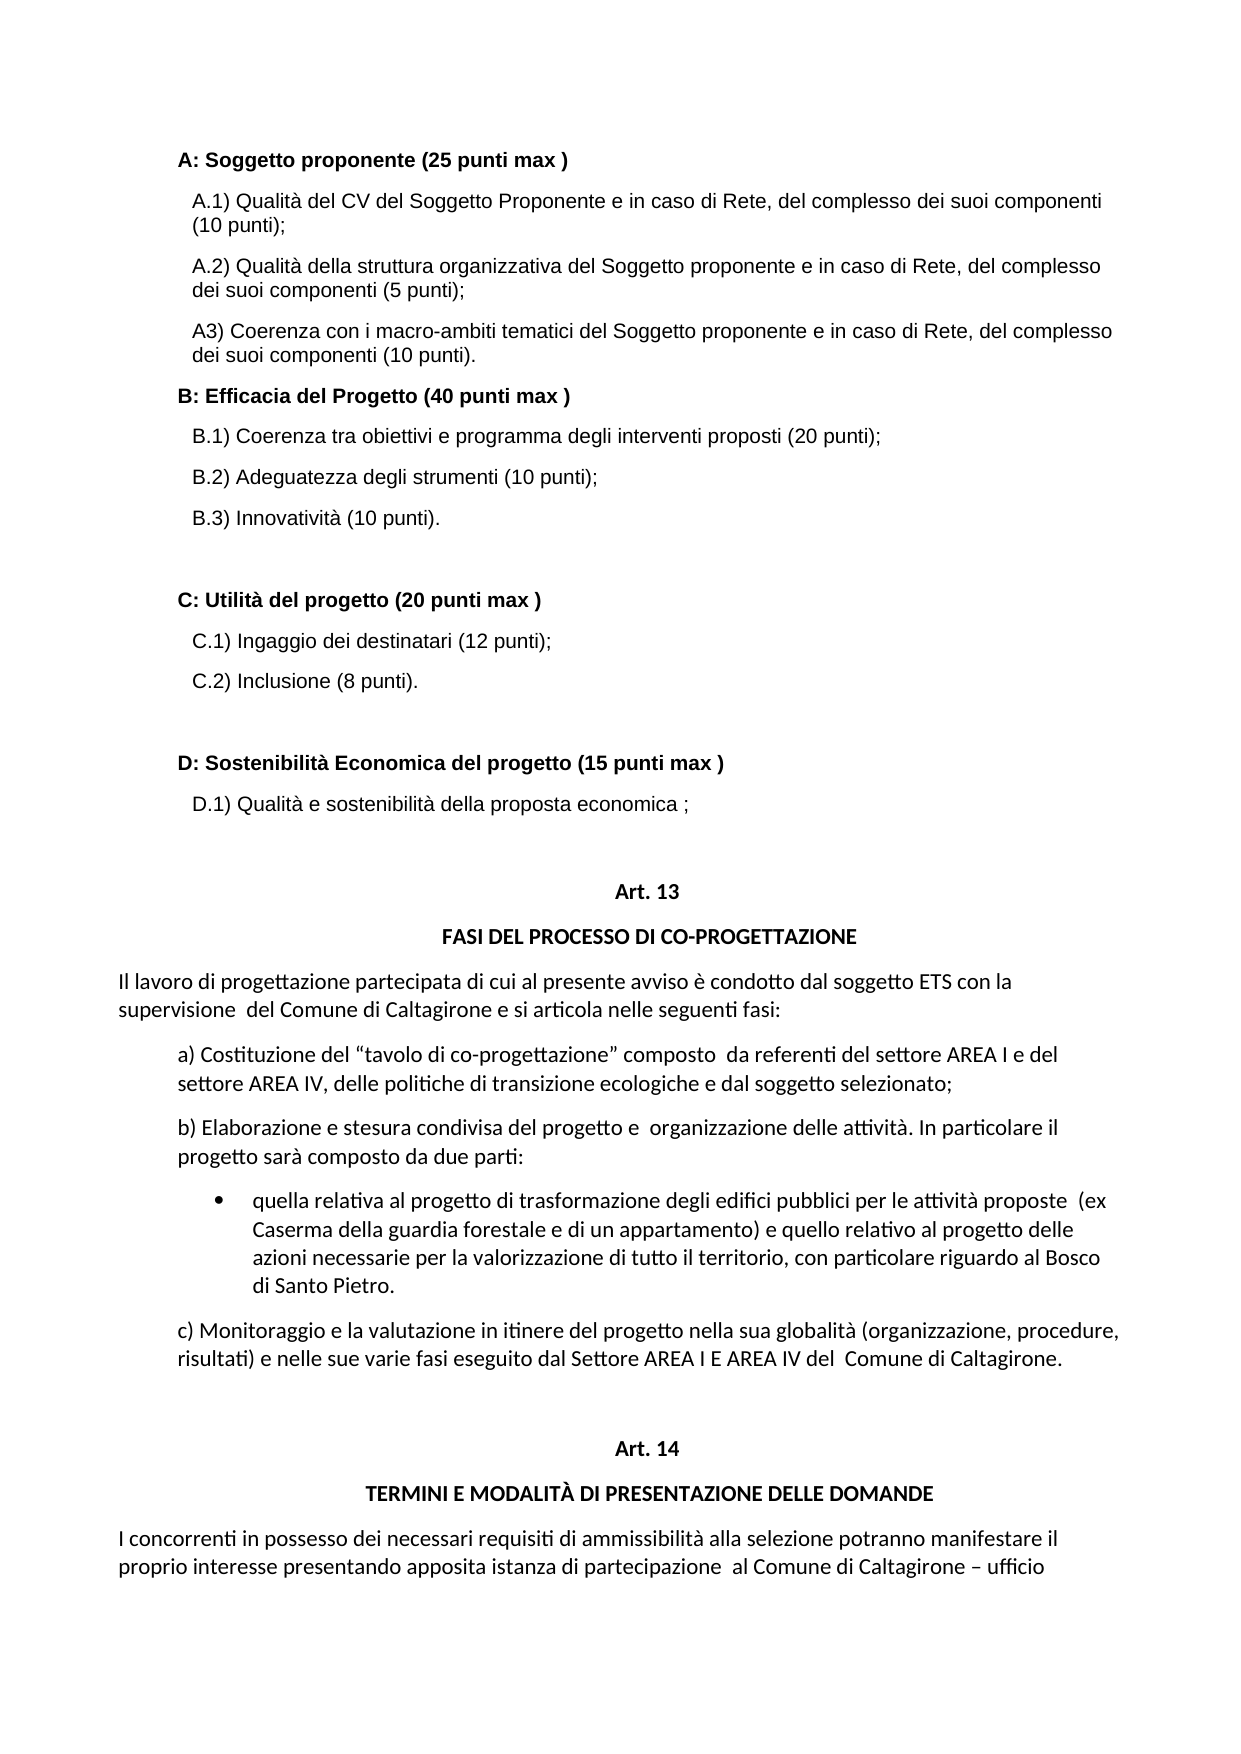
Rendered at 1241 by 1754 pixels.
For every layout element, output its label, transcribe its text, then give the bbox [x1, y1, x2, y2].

text A: Soggetto proponente (25 punti max ) [177, 148, 1122, 172]
text D: Sostenibilità Economica del progetto (15 punti max ) [177, 751, 1122, 775]
text I concorrenti in possesso dei necessari requisiti di ammissibilità alla selezione potranno manifestare il proprio interesse presentando apposita istanza di partecipazione al Comune di Caltagirone – ufficio [118, 1524, 1122, 1580]
text Art. 13 [177, 877, 1122, 906]
text A.1) Qualità del CV del Soggetto Proponente e in caso di Rete, del complesso dei suoi componenti (10 punti); [192, 188, 1122, 237]
text C.2) Inclusione (8 punti). [177, 669, 1122, 693]
text TERMINI E MODALITÀ DI PRESENTAZIONE DELLE DOMANDE [177, 1479, 1122, 1507]
text C.1) Ingaggio dei destinatari (12 punti); [192, 628, 1122, 652]
text b) Elaborazione e stesura condivisa del progetto e organizzazione delle attività. In particolare il progetto sarà composto da due parti: [177, 1113, 1122, 1170]
text Art. 14 [177, 1434, 1122, 1462]
text D.1) Qualità e sostenibilità della proposta economica ; [177, 792, 1122, 816]
text B.1) Coerenza tra obiettivi e programma degli interventi proposti (20 punti); [177, 424, 1122, 448]
text A3) Coerenza con i macro-ambiti tematici del Soggetto proponente e in caso di Rete, del complesso dei suoi componenti (10 punti). [192, 318, 1122, 367]
text c) Monitoraggio e la valutazione in itinere del progetto nella sua globalità (organizzazione, procedure, risultati) e nelle sue varie fasi eseguito dal Settore AREA I E AREA IV del Comune di Caltagirone. [177, 1316, 1122, 1372]
text a) Costituzione del “tavolo di co-progettazione” composto da referenti del settore AREA I e del settore AREA IV, delle politiche di transizione ecologiche e dal soggetto selezionato; [177, 1040, 1122, 1097]
text A.2) Qualità della struttura organizzativa del Soggetto proponente e in caso di Rete, del complesso dei suoi componenti (5 punti); [192, 253, 1122, 302]
text B: Efficacia del Progetto (40 punti max ) [177, 383, 1122, 407]
text Il lavoro di progettazione partecipata di cui al presente avviso è condotto dal soggetto ETS con la supervisione del Comune di Caltagirone e si articola nelle seguenti fasi: [118, 967, 1122, 1023]
list quella relativa al progetto di trasformazione degli edifici pubblici per le attività proposte (ex Caserma della guardia forestale e di un appartamento) e quello relativo al progetto delle azioni necessarie per la valorizzazione di tutto il territorio, con particolare riguardo al Bosco di Santo Pietro. [215, 1187, 1122, 1299]
text B.2) Adeguatezza degli strumenti (10 punti); [177, 465, 1122, 489]
text B.3) Innovatività (10 punti). [177, 506, 1122, 530]
text C: Utilità del progetto (20 punti max ) [177, 588, 1122, 612]
text FASI DEL PROCESSO DI CO-PROGETTAZIONE [177, 922, 1122, 950]
